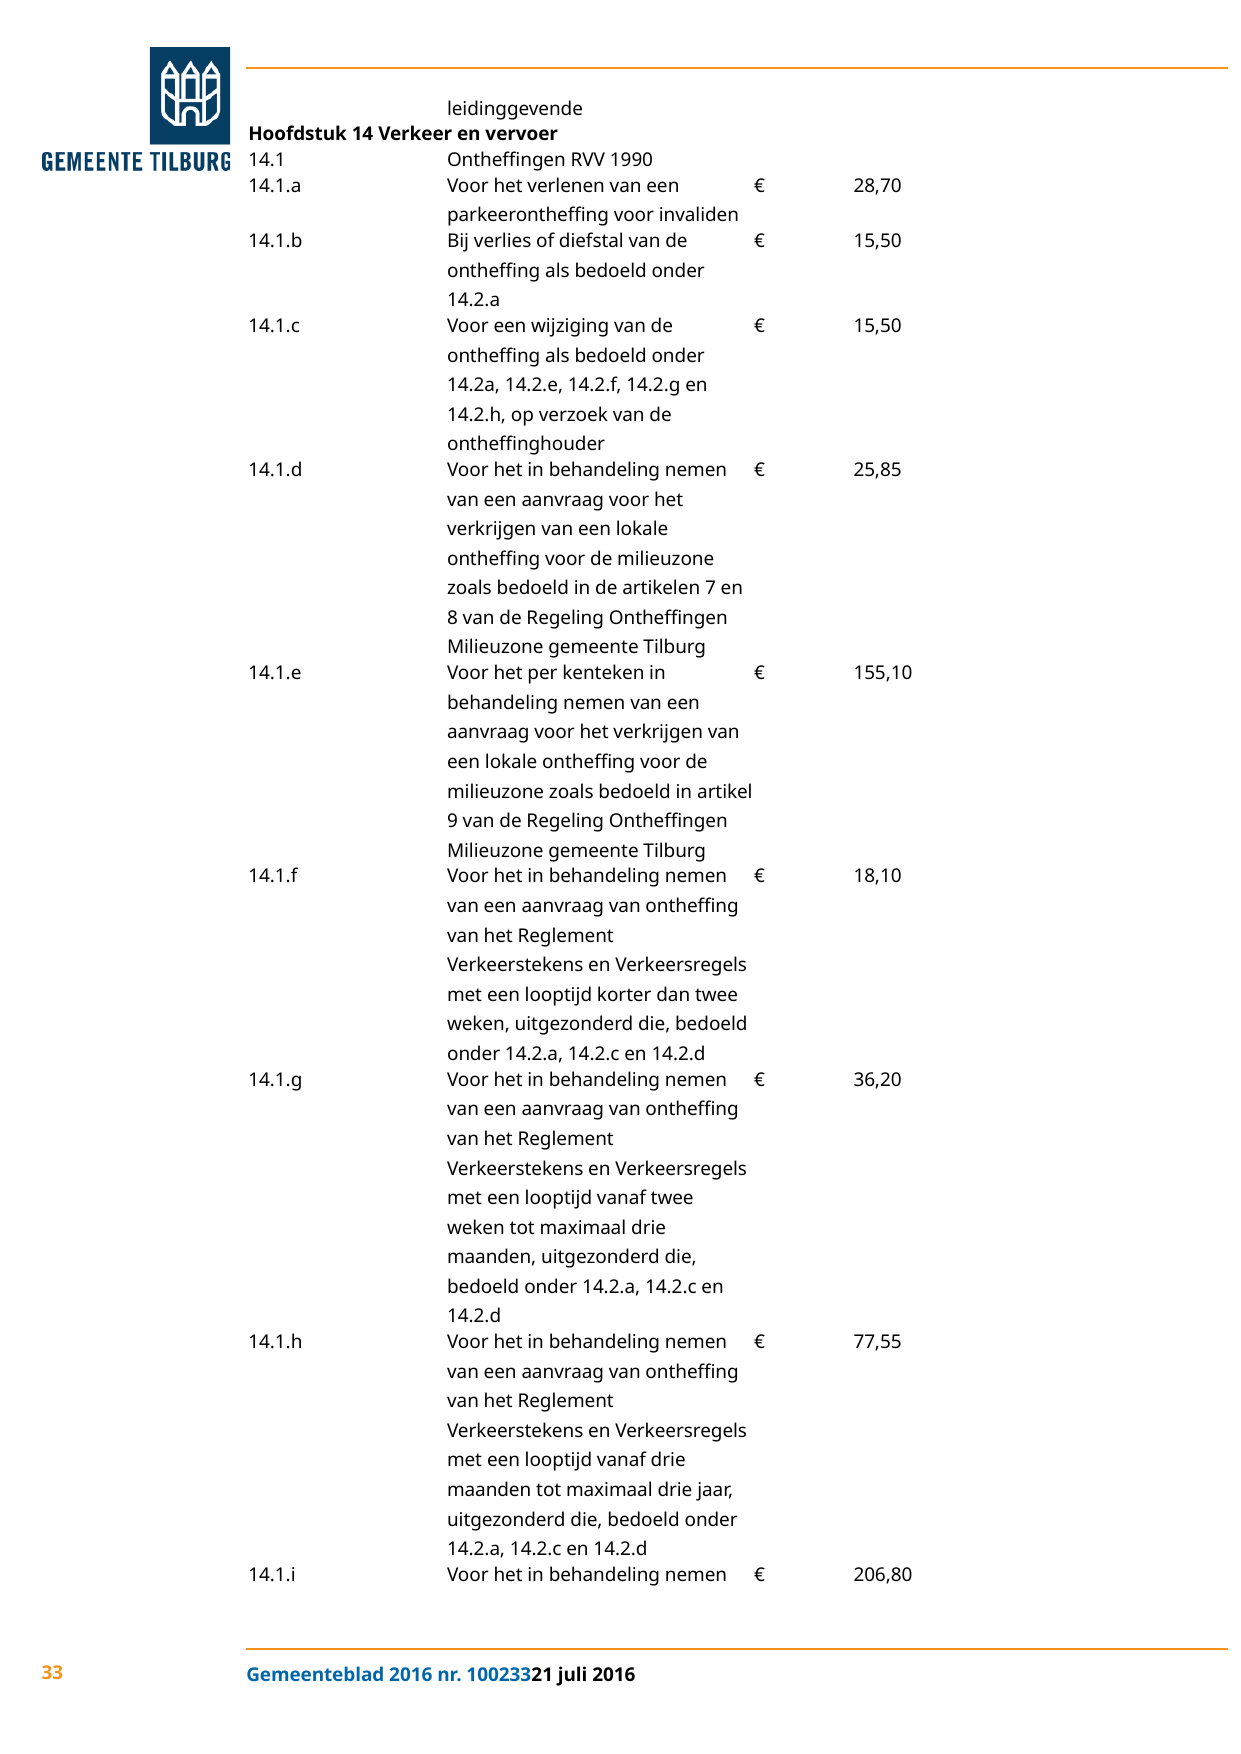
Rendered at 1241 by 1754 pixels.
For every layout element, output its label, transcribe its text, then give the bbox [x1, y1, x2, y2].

table_cell 14.1.b [248, 227, 447, 312]
table_cell 206,80 [853, 1561, 1052, 1587]
table_cell 14.1.d [248, 456, 447, 659]
table_cell € [754, 1561, 853, 1587]
table_cell Voor het in behandeling nemen van een aanvraag van ontheffing van het Reglement Verkeerstekens en Verkeersregels met een looptijd vanaf twee weken tot maximaal drie maanden, uitgezonderd die, bedoeld onder 14.2.a, 14.2.c en 14.2.d [447, 1066, 754, 1328]
table_cell 14.1.e [248, 660, 447, 863]
table_cell € [754, 863, 853, 1066]
table_cell 14.1.a [248, 172, 447, 227]
table_cell [248, 95, 447, 121]
table_cell € [754, 456, 853, 659]
table_cell 18,10 [853, 863, 1052, 1066]
table_cell 155,10 [853, 660, 1052, 863]
table_cell Voor een wijziging van de ontheffing als bedoeld onder 14.2a, 14.2.e, 14.2.f, 14.2.g en 14.2.h, op verzoek van de ontheffinghouder [447, 312, 754, 456]
table_cell [853, 95, 1052, 121]
table_cell 14.1.i [248, 1561, 447, 1587]
table_cell € [754, 172, 853, 227]
table_cell Voor het verlenen van een parkeerontheffing voor invaliden [447, 172, 754, 227]
table_cell [853, 121, 1052, 146]
table_cell 25,85 [853, 456, 1052, 659]
table_cell 14.1.c [248, 312, 447, 456]
table_cell € [754, 312, 853, 456]
table_cell [754, 121, 853, 146]
table_cell Voor het in behandeling nemen van een aanvraag van ontheffing van het Reglement Verkeerstekens en Verkeersregels met een looptijd korter dan twee weken, uitgezonderd die, bedoeld onder 14.2.a, 14.2.c en 14.2.d [447, 863, 754, 1066]
table_cell 14.1 [248, 146, 447, 172]
table_cell Hoofdstuk 14 Verkeer en vervoer [248, 121, 754, 146]
table_cell 36,20 [853, 1066, 1052, 1328]
table_cell Bij verlies of diefstal van de ontheffing als bedoeld onder 14.2.a [447, 227, 754, 312]
table_cell 77,55 [853, 1328, 1052, 1561]
table_cell € [754, 1328, 853, 1561]
table_cell 14.1.h [248, 1328, 447, 1561]
table_cell Ontheffingen RVV 1990 [447, 146, 754, 172]
table_cell 15,50 [853, 312, 1052, 456]
picture [41, 47, 231, 172]
table_cell leidinggevende [447, 95, 754, 121]
table_cell [754, 95, 853, 121]
table_cell Voor het per kenteken in behandeling nemen van een aanvraag voor het verkrijgen van een lokale ontheffing voor de milieuzone zoals bedoeld in artikel 9 van de Regeling Ontheffingen Milieuzone gemeente Tilburg [447, 660, 754, 863]
table_cell € [754, 227, 853, 312]
table_cell [853, 146, 1052, 172]
table_cell € [754, 660, 853, 863]
table_cell 15,50 [853, 227, 1052, 312]
table_cell 14.1.g [248, 1066, 447, 1328]
table_cell [754, 146, 853, 172]
table_cell Voor het in behandeling nemen van een aanvraag van ontheffing van het Reglement Verkeerstekens en Verkeersregels met een looptijd vanaf drie maanden tot maximaal drie jaar, uitgezonderd die, bedoeld onder 14.2.a, 14.2.c en 14.2.d [447, 1328, 754, 1561]
table_cell Voor het in behandeling nemen van een aanvraag voor het verkrijgen van een lokale ontheffing voor de milieuzone zoals bedoeld in de artikelen 7 en 8 van de Regeling Ontheffingen Milieuzone gemeente Tilburg [447, 456, 754, 659]
table_cell € [754, 1066, 853, 1328]
table_cell 28,70 [853, 172, 1052, 227]
table_cell Voor het in behandeling nemen [447, 1561, 754, 1587]
table_cell 14.1.f [248, 863, 447, 1066]
